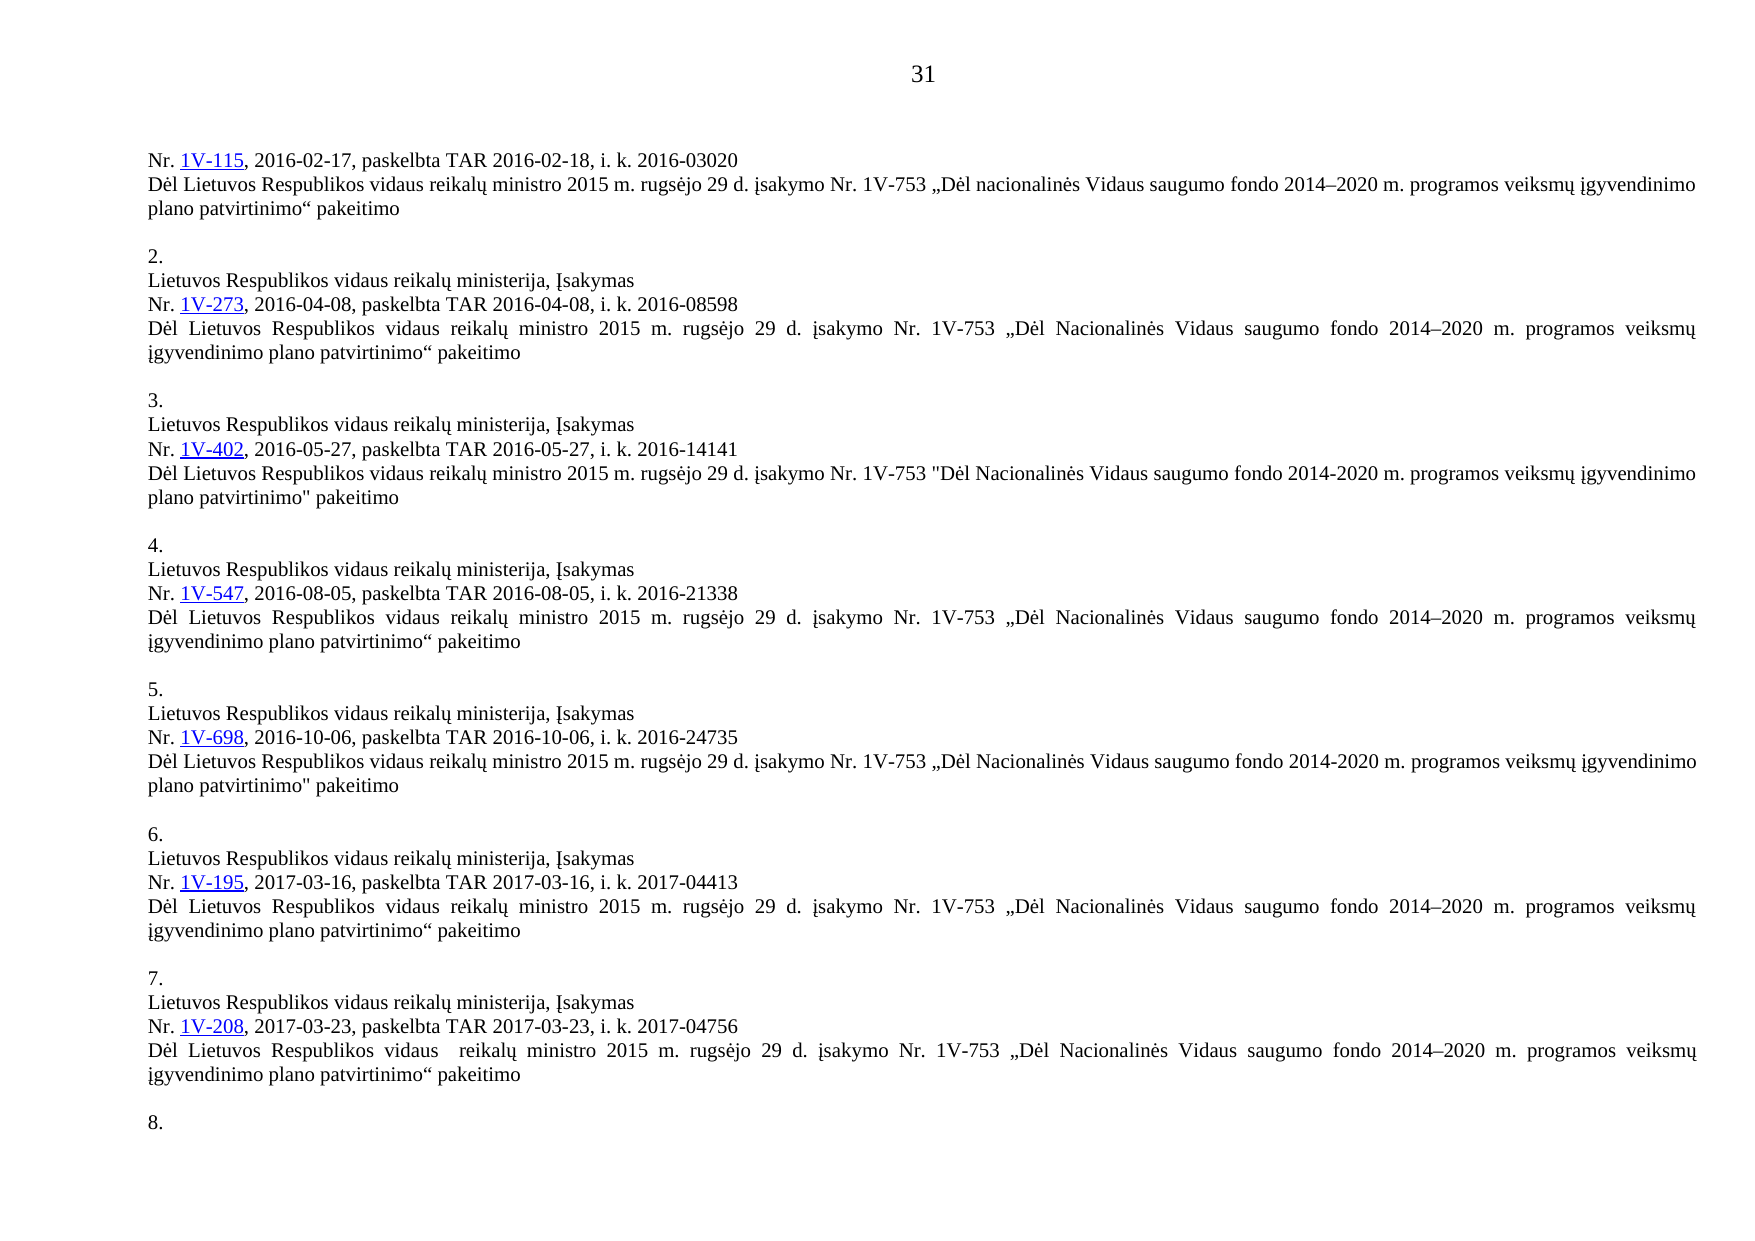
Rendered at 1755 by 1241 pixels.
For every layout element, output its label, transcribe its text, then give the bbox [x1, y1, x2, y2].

text Dėl Lietuvos Respublikos vidaus reikalų ministro 2015 m. rugsėjo 29 d. įsakymo Nr. 1V-753 „Dėl Nacionalinės Vidaus saugumo fondo 2014–2020 m. programos veiksmų įgyvendinimo plano patvirtinimo“ pakeitimo [148, 1038, 1699, 1086]
text Lietuvos Respublikos vidaus reikalų ministerija, Įsakymas [148, 412, 1699, 436]
text Nr. 1V-547, 2016-08-05, paskelbta TAR 2016-08-05, i. k. 2016-21338 [148, 581, 1699, 605]
text 3. [148, 388, 1699, 412]
text Dėl Lietuvos Respublikos vidaus reikalų ministro 2015 m. rugsėjo 29 d. įsakymo Nr. 1V-753 „Dėl Nacionalinės Vidaus saugumo fondo 2014–2020 m. programos veiksmų įgyvendinimo plano patvirtinimo“ pakeitimo [148, 894, 1699, 942]
text Nr. 1V-402, 2016-05-27, paskelbta TAR 2016-05-27, i. k. 2016-14141 [148, 436, 1699, 461]
text Dėl Lietuvos Respublikos vidaus reikalų ministro 2015 m. rugsėjo 29 d. įsakymo Nr. 1V-753 „Dėl Nacionalinės Vidaus saugumo fondo 2014–2020 m. programos veiksmų įgyvendinimo plano patvirtinimo“ pakeitimo [148, 605, 1699, 653]
text Dėl Lietuvos Respublikos vidaus reikalų ministro 2015 m. rugsėjo 29 d. įsakymo Nr. 1V-753 „Dėl nacionalinės Vidaus saugumo fondo 2014–2020 m. programos veiksmų įgyvendinimo plano patvirtinimo“ pakeitimo [148, 172, 1699, 220]
text Dėl Lietuvos Respublikos vidaus reikalų ministro 2015 m. rugsėjo 29 d. įsakymo Nr. 1V-753 „Dėl Nacionalinės Vidaus saugumo fondo 2014-2020 m. programos veiksmų įgyvendinimo plano patvirtinimo" pakeitimo [148, 749, 1699, 797]
text Lietuvos Respublikos vidaus reikalų ministerija, Įsakymas [148, 990, 1699, 1014]
text Lietuvos Respublikos vidaus reikalų ministerija, Įsakymas [148, 846, 1699, 869]
text Dėl Lietuvos Respublikos vidaus reikalų ministro 2015 m. rugsėjo 29 d. įsakymo Nr. 1V-753 „Dėl Nacionalinės Vidaus saugumo fondo 2014–2020 m. programos veiksmų įgyvendinimo plano patvirtinimo“ pakeitimo [148, 316, 1699, 364]
text Lietuvos Respublikos vidaus reikalų ministerija, Įsakymas [148, 557, 1699, 581]
text 6. [148, 821, 1699, 846]
text 2. [148, 244, 1699, 268]
text Nr. 1V-273, 2016-04-08, paskelbta TAR 2016-04-08, i. k. 2016-08598 [148, 292, 1699, 316]
text Nr. 1V-195, 2017-03-16, paskelbta TAR 2017-03-16, i. k. 2017-04413 [148, 869, 1699, 894]
text Nr. 1V-698, 2016-10-06, paskelbta TAR 2016-10-06, i. k. 2016-24735 [148, 725, 1699, 749]
text Nr. 1V-115, 2016-02-17, paskelbta TAR 2016-02-18, i. k. 2016-03020 [148, 148, 1699, 172]
text 4. [148, 533, 1699, 557]
text Nr. 1V-208, 2017-03-23, paskelbta TAR 2017-03-23, i. k. 2017-04756 [148, 1014, 1699, 1038]
text Lietuvos Respublikos vidaus reikalų ministerija, Įsakymas [148, 701, 1699, 725]
text Dėl Lietuvos Respublikos vidaus reikalų ministro 2015 m. rugsėjo 29 d. įsakymo Nr. 1V-753 "Dėl Nacionalinės Vidaus saugumo fondo 2014-2020 m. programos veiksmų įgyvendinimo plano patvirtinimo" pakeitimo [148, 461, 1699, 509]
text 7. [148, 966, 1699, 990]
text Lietuvos Respublikos vidaus reikalų ministerija, Įsakymas [148, 268, 1699, 292]
text 5. [148, 677, 1699, 701]
text 8. [148, 1110, 1699, 1134]
